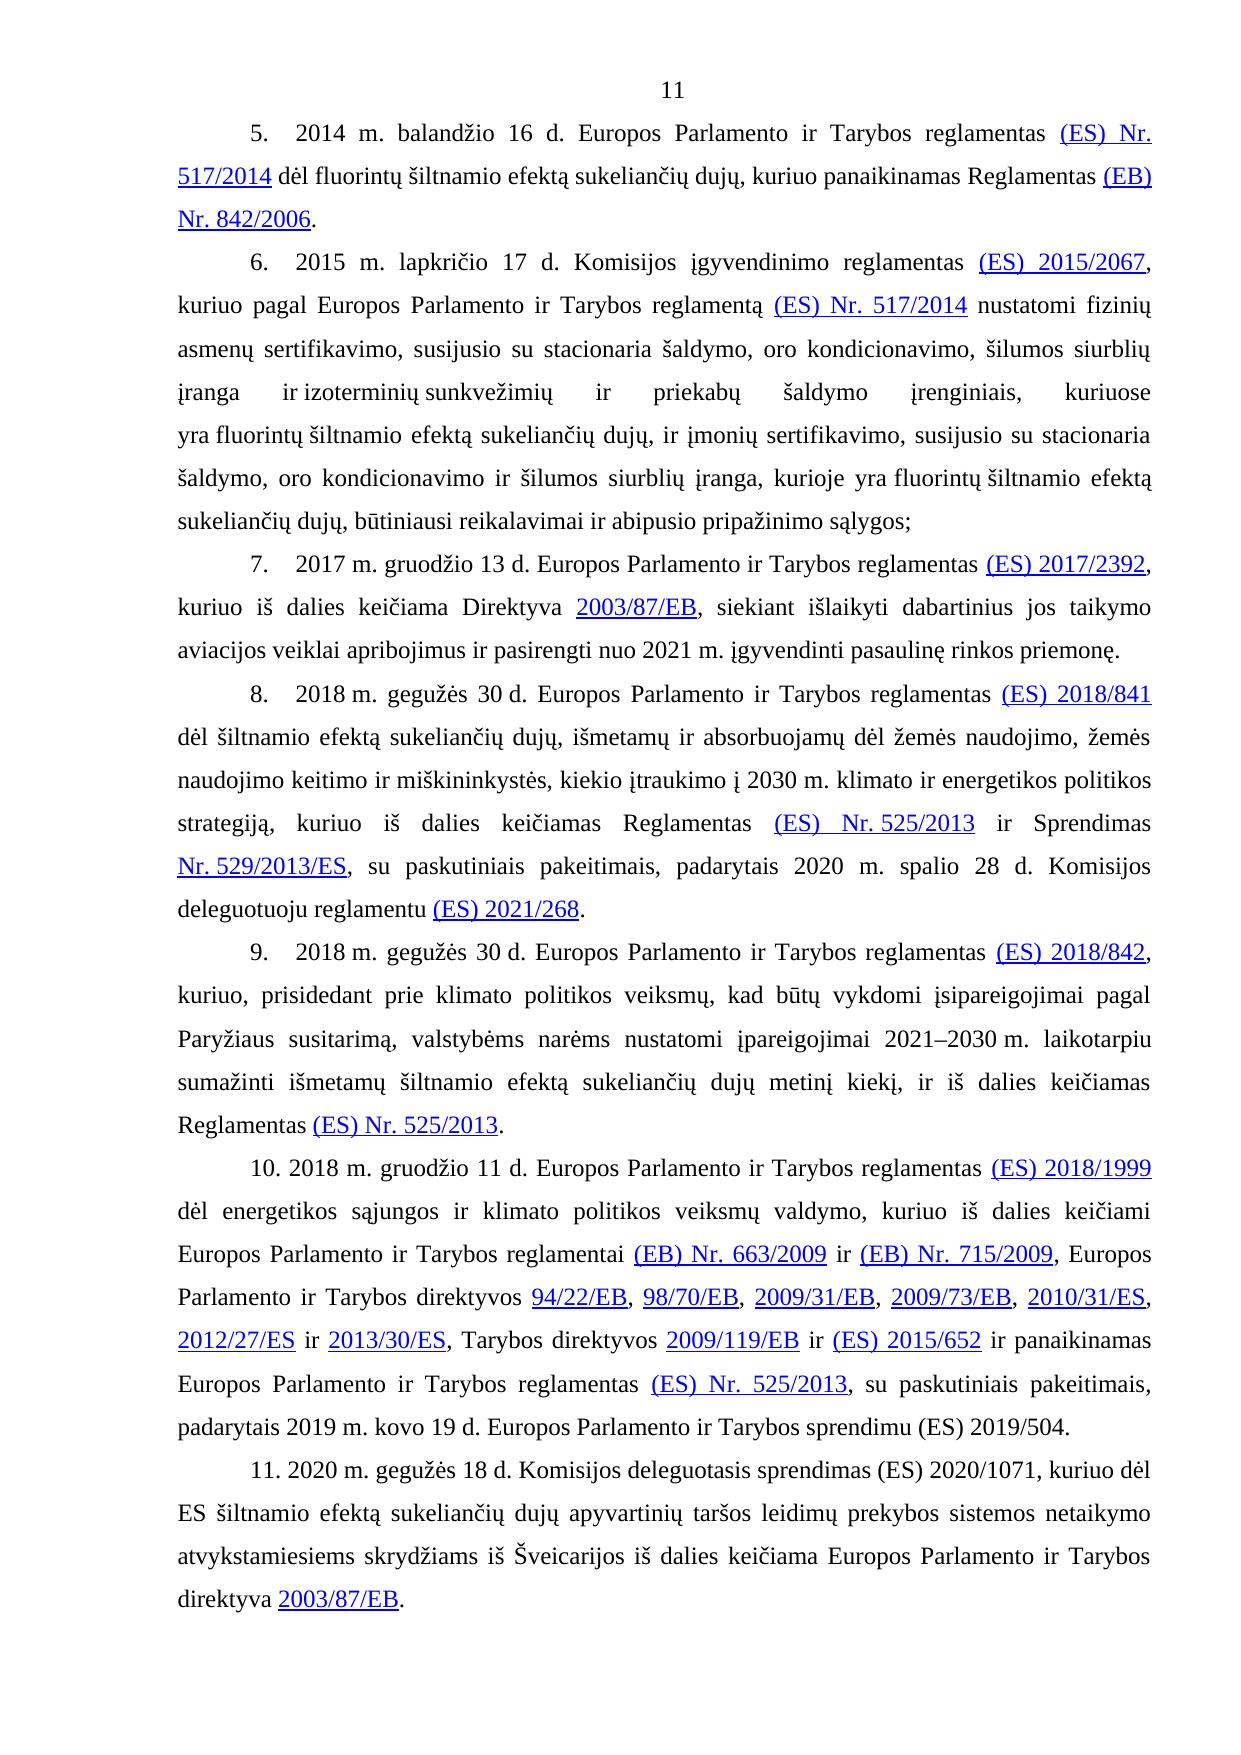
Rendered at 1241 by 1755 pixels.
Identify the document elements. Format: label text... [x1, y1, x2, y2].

text 9. 2018 m. gegužės 30 d. Europos Parlamento ir Tarybos reglamentas (ES) 2018/842, kuriuo, prisidedant prie klimato politikos veiksmų, kad būtų vykdomi įsipareigojimai pagal Paryžiaus susitarimą, valstybėms narėms nustatomi įpareigojimai 2021–2030 m. laikotarpiu sumažinti išmetamų šiltnamio efektą sukeliančių dujų metinį kiekį, ir iš dalies keičiamas Reglamentas (ES) Nr. 525/2013. [177, 937, 1152, 1139]
text 10. 2018 m. gruodžio 11 d. Europos Parlamento ir Tarybos reglamentas (ES) 2018/1999 dėl energetikos sąjungos ir klimato politikos veiksmų valdymo, kuriuo iš dalies keičiami Europos Parlamento ir Tarybos reglamentai (EB) Nr. 663/2009 ir (EB) Nr. 715/2009, Europos Parlamento ir Tarybos direktyvos 94/22/EB, 98/70/EB, 2009/31/EB, 2009/73/EB, 2010/31/ES, 2012/27/ES ir 2013/30/ES, Tarybos direktyvos 2009/119/EB ir (ES) 2015/652 ir panaikinamas Europos Parlamento ir Tarybos reglamentas (ES) Nr. 525/2013, su paskutiniais pakeitimais, padarytais 2019 m. kovo 19 d. Europos Parlamento ir Tarybos sprendimu (ES) 2019/504. [177, 1153, 1152, 1441]
text 5. 2014 m. balandžio 16 d. Europos Parlamento ir Tarybos reglamentas (ES) Nr. 517/2014 dėl fluorintų šiltnamio efektą sukeliančių dujų, kuriuo panaikinamas Reglamentas (EB) Nr. 842/2006. [177, 118, 1152, 233]
text 7. 2017 m. gruodžio 13 d. Europos Parlamento ir Tarybos reglamentas (ES) 2017/2392, kuriuo iš dalies keičiama Direktyva 2003/87/EB, siekiant išlaikyti dabartinius jos taikymo aviacijos veiklai apribojimus ir pasirengti nuo 2021 m. įgyvendinti pasaulinę rinkos priemonę. [177, 549, 1152, 664]
text 8. 2018 m. gegužės 30 d. Europos Parlamento ir Tarybos reglamentas (ES) 2018/841 dėl šiltnamio efektą sukeliančių dujų, išmetamų ir absorbuojamų dėl žemės naudojimo, žemės naudojimo keitimo ir miškininkystės, kiekio įtraukimo į 2030 m. klimato ir energetikos politikos strategiją, kuriuo iš dalies keičiamas Reglamentas (ES) Nr. 525/2013 ir Sprendimas Nr. 529/2013/ES, su paskutiniais pakeitimais, padarytais 2020 m. spalio 28 d. Komisijos deleguotuoju reglamentu (ES) 2021/268. [177, 679, 1152, 923]
text 6. 2015 m. lapkričio 17 d. Komisijos įgyvendinimo reglamentas (ES) 2015/2067, kuriuo pagal Europos Parlamento ir Tarybos reglamentą (ES) Nr. 517/2014 nustatomi fizinių asmenų sertifikavimo, susijusio su stacionaria šaldymo, oro kondicionavimo, šilumos siurblių įranga ir izoterminių sunkvežimių ir priekabų šaldymo įrenginiais, kuriuose yra fluorintų šiltnamio efektą sukeliančių dujų, ir įmonių sertifikavimo, susijusio su stacionaria šaldymo, oro kondicionavimo ir šilumos siurblių įranga, kurioje yra fluorintų šiltnamio efektą sukeliančių dujų, būtiniausi reikalavimai ir abipusio pripažinimo sąlygos; [177, 247, 1152, 535]
text 11. 2020 m. gegužės 18 d. Komisijos deleguotasis sprendimas (ES) 2020/1071, kuriuo dėl ES šiltnamio efektą sukeliančių dujų apyvartinių taršos leidimų prekybos sistemos netaikymo atvykstamiesiems skrydžiams iš Šveicarijos iš dalies keičiama Europos Parlamento ir Tarybos direktyva 2003/87/EB. [177, 1455, 1152, 1613]
